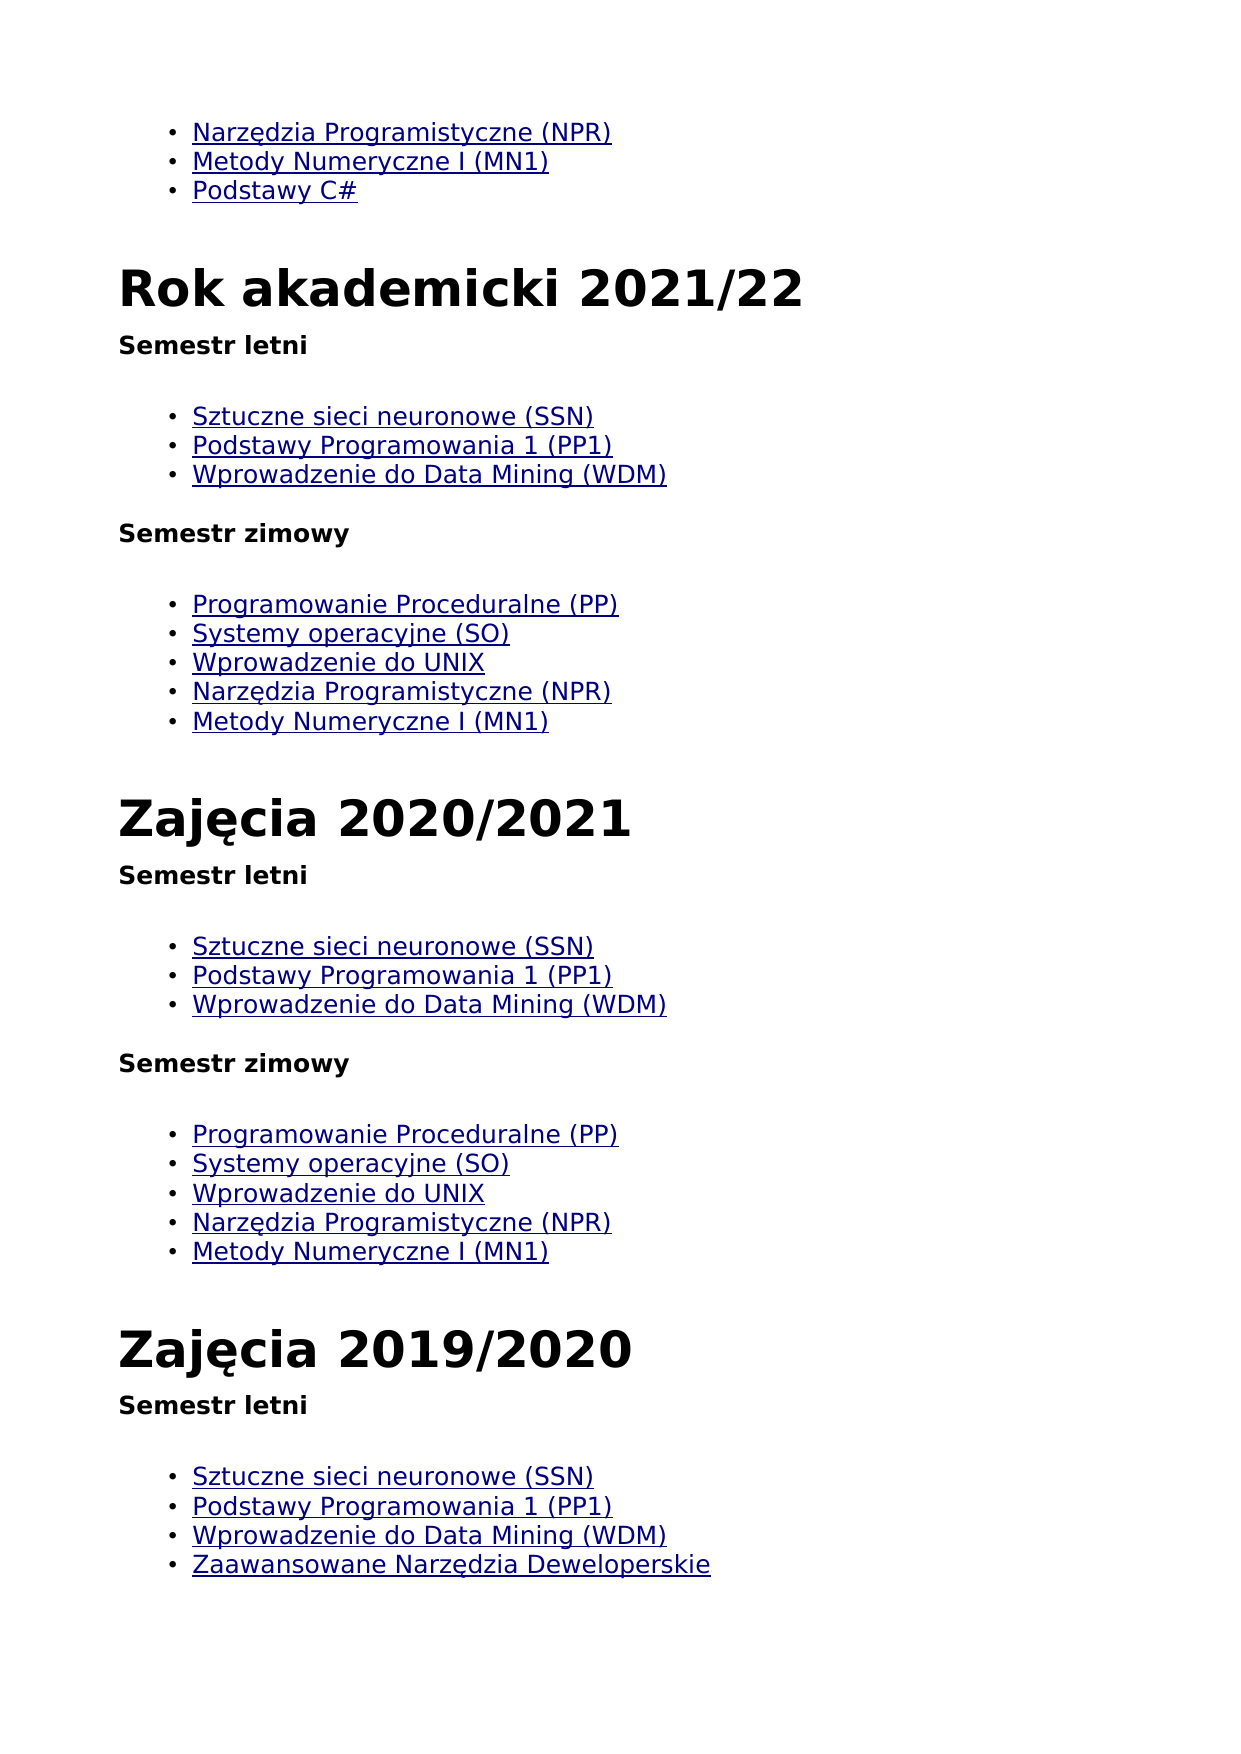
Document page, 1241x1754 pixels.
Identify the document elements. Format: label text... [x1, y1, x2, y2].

list Metody Numeryczne I (MN1) [177, 707, 1122, 736]
text Semestr letni [118, 331, 1122, 360]
subtitle Rok akademicki 2021/22 [118, 260, 1122, 318]
list Podstawy C# [177, 176, 1122, 206]
list Wprowadzenie do Data Mining (WDM) [177, 1521, 1122, 1550]
list Podstawy Programowania 1 (PP1) [177, 431, 1122, 460]
text Semestr letni [118, 1391, 1122, 1421]
list Podstawy Programowania 1 (PP1) [177, 961, 1122, 991]
text Semestr letni [118, 861, 1122, 890]
list Podstawy Programowania 1 (PP1) [177, 1492, 1122, 1521]
list Wprowadzenie do UNIX [177, 648, 1122, 678]
list Sztuczne sieci neuronowe (SSN) [177, 402, 1122, 431]
list Wprowadzenie do Data Mining (WDM) [177, 460, 1122, 489]
list Systemy operacyjne (SO) [177, 1149, 1122, 1179]
list Programowanie Proceduralne (PP) [177, 1120, 1122, 1149]
list Zaawansowane Narzędzia Deweloperskie [177, 1550, 1122, 1579]
text Semestr zimowy [118, 1049, 1122, 1078]
text Semestr zimowy [118, 519, 1122, 548]
list Narzędzia Programistyczne (NPR) [177, 1208, 1122, 1237]
list Programowanie Proceduralne (PP) [177, 590, 1122, 619]
list Narzędzia Programistyczne (NPR) [177, 678, 1122, 707]
list Sztuczne sieci neuronowe (SSN) [177, 932, 1122, 961]
list Metody Numeryczne I (MN1) [177, 1237, 1122, 1266]
list Narzędzia Programistyczne (NPR) [177, 118, 1122, 147]
list Sztuczne sieci neuronowe (SSN) [177, 1463, 1122, 1492]
list Metody Numeryczne I (MN1) [177, 147, 1122, 176]
subtitle Zajęcia 2019/2020 [118, 1321, 1122, 1379]
list Wprowadzenie do UNIX [177, 1179, 1122, 1208]
subtitle Zajęcia 2020/2021 [118, 790, 1122, 849]
list Wprowadzenie do Data Mining (WDM) [177, 991, 1122, 1020]
list Systemy operacyjne (SO) [177, 619, 1122, 648]
